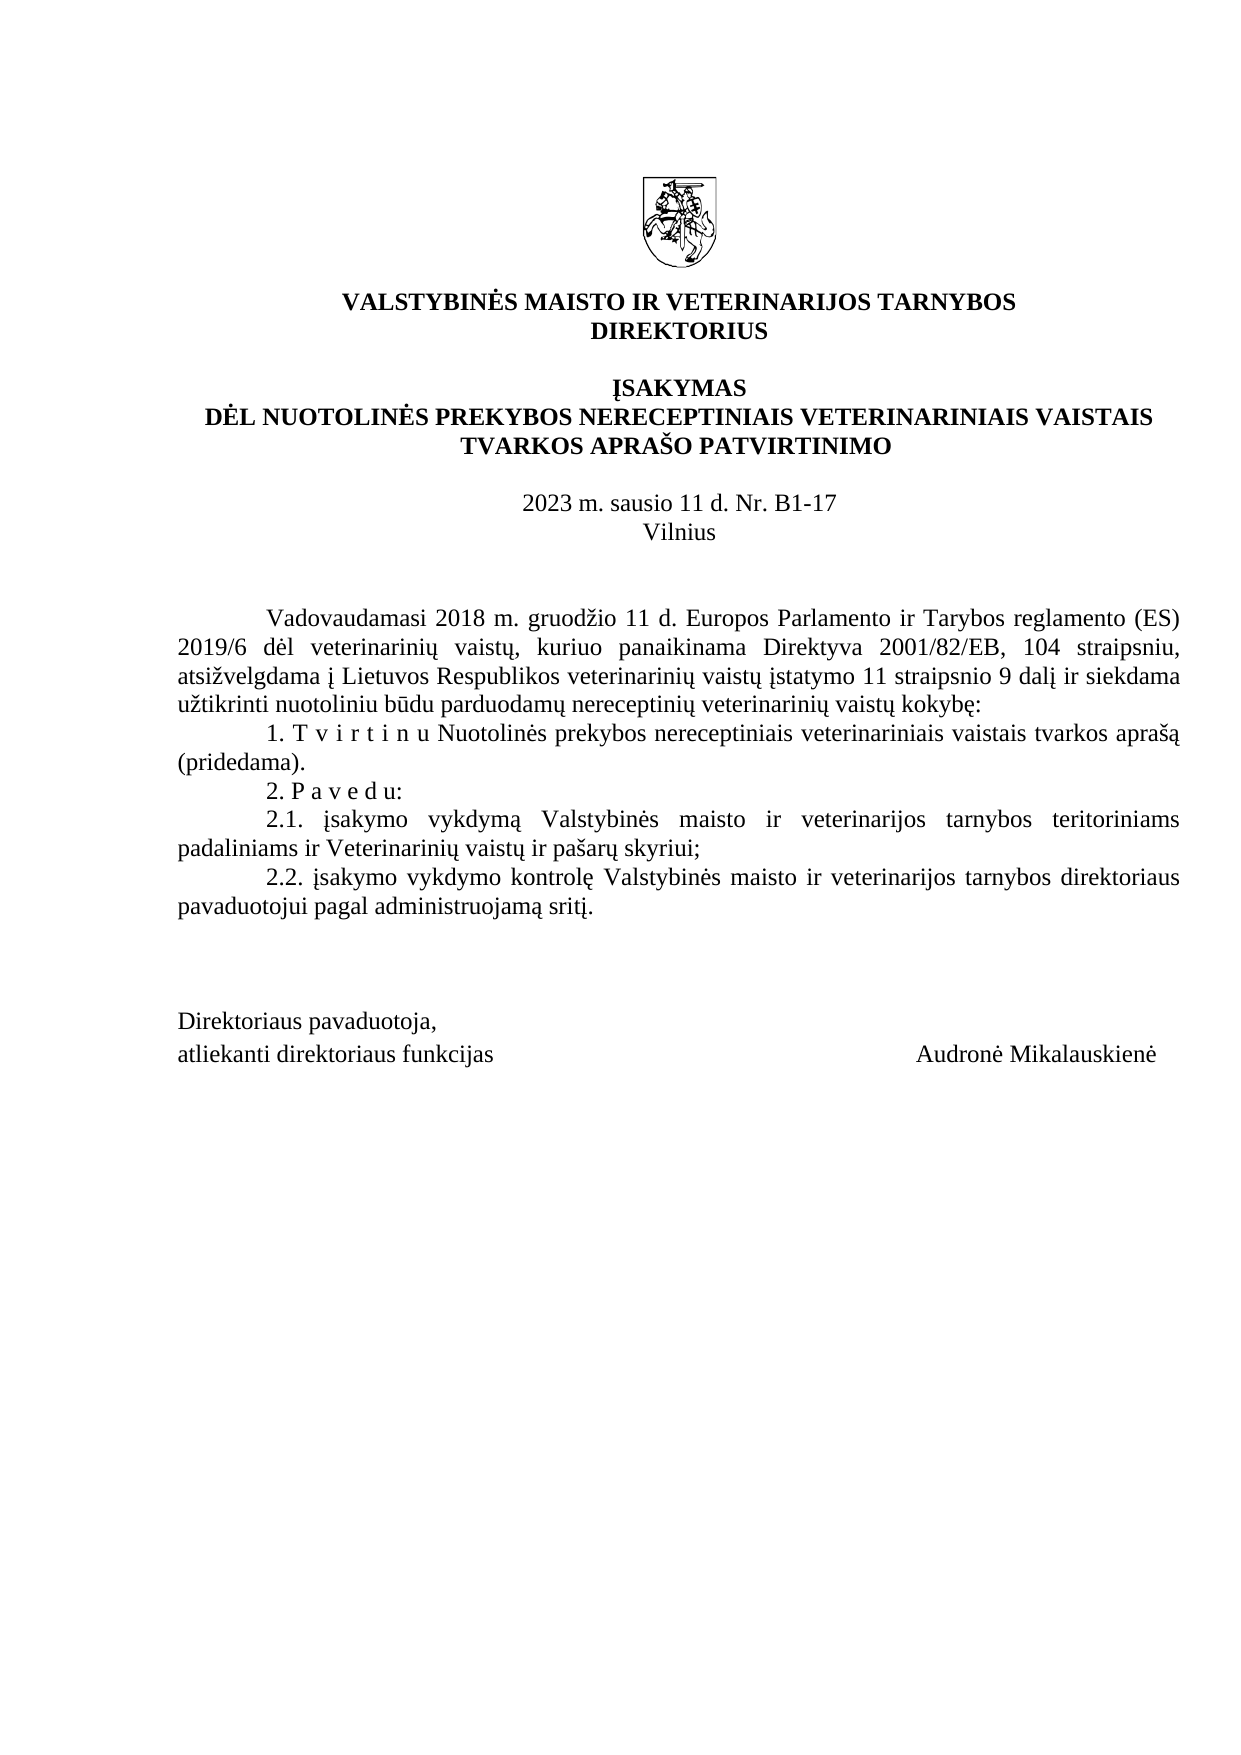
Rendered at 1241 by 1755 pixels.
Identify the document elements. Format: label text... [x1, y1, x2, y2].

text 2.1. įsakymo vykdymą Valstybinės maisto ir veterinarijos tarnybos teritoriniams padaliniams ir Veterinarinių vaistų ir pašarų skyriui; [177, 804, 1181, 862]
text DIREKTORIUS [177, 316, 1181, 344]
text VALSTYBINĖS MAISTO IR VETERINARIJOS TARNYBOS [177, 287, 1181, 316]
text atliekanti direktoriaus funkcijas Audronė Mikalauskienė [177, 1039, 1181, 1067]
text DĖL NUOTOLINĖS PREKYBOS NERECEPTINIAIS VETERINARINIAIS VAISTAIS TVARKOS APRAŠO PATVIRTINIMO [177, 402, 1181, 459]
text 2.2. įsakymo vykdymo kontrolę Valstybinės maisto ir veterinarijos tarnybos direktoriaus pavaduotojui pagal administruojamą sritį. [177, 862, 1181, 919]
text Vilnius [177, 517, 1181, 546]
text Direktoriaus pavaduotoja, [177, 1006, 1181, 1034]
text ĮSAKYMAS [177, 373, 1181, 402]
text 2. P a v e d u: [177, 776, 1181, 804]
text 1. T v i r t i n u Nuotolinės prekybos nereceptiniais veterinariniais vaistais tvarkos aprašą (pridedama). [177, 718, 1181, 776]
text 2023 m. sausio 11 d. Nr. B1-17 [177, 488, 1181, 517]
text Vadovaudamasi 2018 m. gruodžio 11 d. Europos Parlamento ir Tarybos reglamento (ES) 2019/6 dėl veterinarinių vaistų, kuriuo panaikinama Direktyva 2001/82/EB, 104 straipsniu, atsižvelgdama į Lietuvos Respublikos veterinarinių vaistų įstatymo 11 straipsnio 9 dalį ir siekdama užtikrinti nuotoliniu būdu parduodamų nereceptinių veterinarinių vaistų kokybę: [177, 603, 1181, 718]
